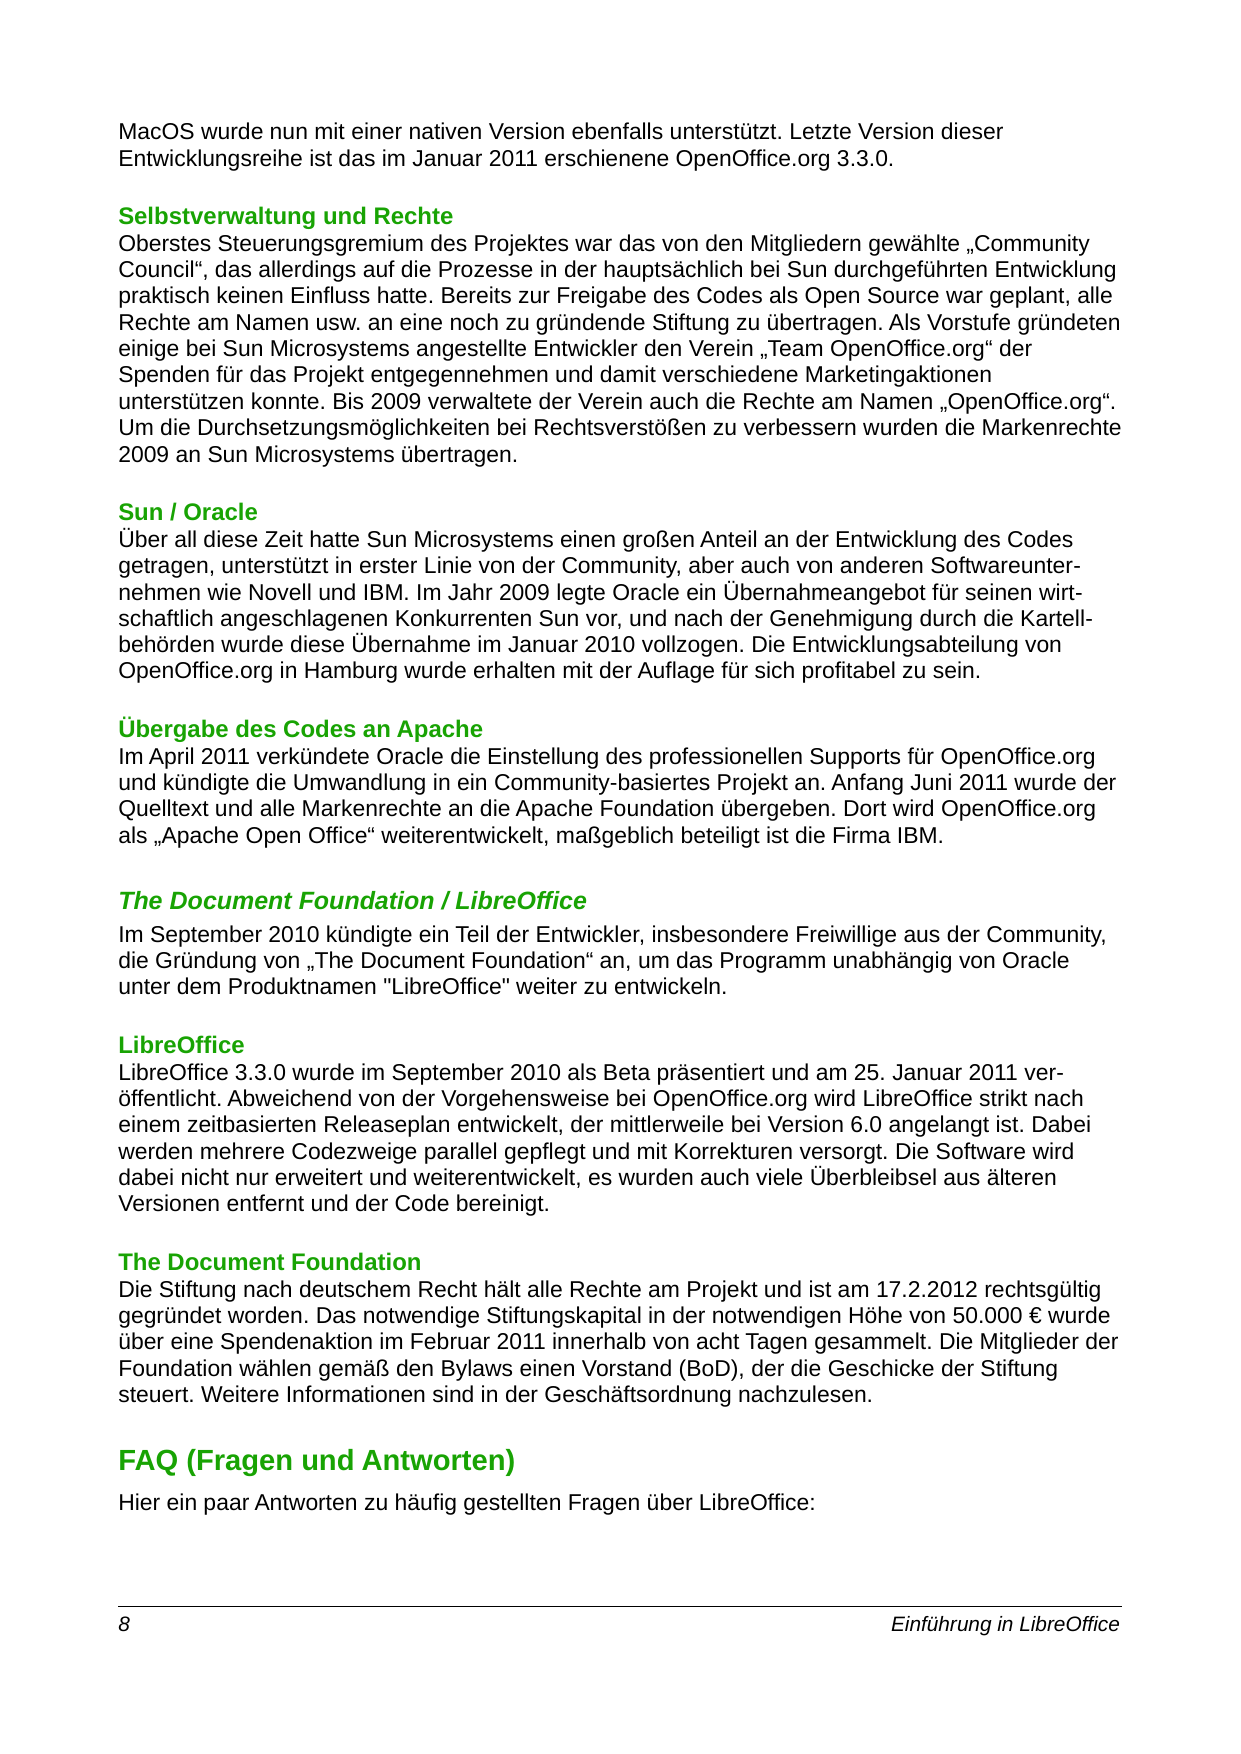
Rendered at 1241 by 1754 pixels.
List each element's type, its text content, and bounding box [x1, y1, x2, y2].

text MacOS wurde nun mit einer nativen Version ebenfalls unterstützt. Letzte Version dieser Entwicklungsreihe ist das im Januar 2011 erschienene OpenOffice.org 3.3.0. [118, 118, 1122, 171]
subtitle LibreOffice [118, 1031, 1122, 1058]
subtitle Selbstverwaltung und Rechte [118, 202, 1122, 230]
text LibreOffice 3.3.0 wurde im September 2010 als Beta präsentiert und am 25. Januar 2011 ver­öffentlicht. Abweichend von der Vorgehensweise bei OpenOffice.org wird LibreOffice strikt nach einem zeitbasierten Releaseplan entwickelt, der mittlerweile bei Version 6.0 angelangt ist. Dabei werden mehrere Codezweige parallel gepflegt und mit Korrekturen versorgt. Die Software wird dabei nicht nur erweitert und weiterentwickelt, es wurden auch viele Überbleibsel aus älteren Versionen entfernt und der Code bereinigt. [118, 1058, 1122, 1217]
subtitle The Document Foundation [118, 1248, 1122, 1276]
text Im April 2011 verkündete Oracle die Einstellung des professionellen Supports für OpenOffice.org und kündigte die Umwandlung in ein Community-basiertes Projekt an. Anfang Juni 2011 wurde der Quelltext und alle Markenrechte an die Apache Foundation übergeben. Dort wird OpenOffice.org als „Apache Open Office“ weiterentwickelt, maßgeblich beteiligt ist die Firma IBM. [118, 743, 1122, 848]
subtitle Übergabe des Codes an Apache [118, 715, 1122, 743]
text Die Stiftung nach deutschem Recht hält alle Rechte am Projekt und ist am 17.2.2012 rechtsgültig gegründet worden. Das notwendige Stiftungskapital in der notwendigen Höhe von 50.000 € wurde über eine Spendenaktion im Februar 2011 innerhalb von acht Tagen gesammelt. Die Mitglieder der Foundation wählen gemäß den Bylaws einen Vorstand (BoD), der die Geschicke der Stiftung steuert. Weitere Informationen sind in der Geschäftsordnung nachzulesen. [118, 1276, 1122, 1407]
text Im September 2010 kündigte ein Teil der Entwickler, insbesondere Freiwillige aus der Community, die Gründung von „The Document Foundation“ an, um das Programm unabhängig von Oracle unter dem Produktnamen "LibreOffice" weiter zu entwickeln. [118, 921, 1122, 1000]
subtitle The Document Foundation / LibreOffice [118, 886, 1122, 914]
text Oberstes Steuerungsgremium des Projektes war das von den Mitgliedern gewählte „Community Council“, das allerdings auf die Prozesse in der hauptsächlich bei Sun durchgeführten Entwicklung praktisch keinen Einfluss hatte. Bereits zur Freigabe des Codes als Open Source war geplant, alle Rechte am Namen usw. an eine noch zu gründende Stiftung zu übertragen. Als Vorstufe gründeten einige bei Sun Microsystems angestellte Entwickler den Verein „Team OpenOffice.org“ der Spenden für das Projekt entgegennehmen und damit verschiedene Marketingaktionen unterstützen konnte. Bis 2009 verwaltete der Verein auch die Rechte am Namen „OpenOffice.org“. Um die Durchsetzungsmöglichkeiten bei Rechtsverstößen zu verbessern wurden die Markenrechte 2009 an Sun Microsystems übertragen. [118, 230, 1122, 467]
text Über all diese Zeit hatte Sun Microsystems einen großen Anteil an der Entwicklung des Codes getragen, unterstützt in erster Linie von der Community, aber auch von anderen Softwareunter­nehmen wie Novell und IBM. Im Jahr 2009 legte Oracle ein Übernahmeangebot für seinen wirt­schaftlich angeschlagenen Konkurrenten Sun vor, und nach der Genehmigung durch die Kartell­behörden wurde diese Übernahme im Januar 2010 vollzogen. Die Entwicklungsabteilung von OpenOffice.org in Hamburg wurde erhalten mit der Auflage für sich profitabel zu sein. [118, 526, 1122, 684]
text Hier ein paar Antworten zu häufig gestellten Fragen über LibreOffice: [118, 1489, 1122, 1515]
subtitle FAQ (Fragen und Antworten) [118, 1443, 1122, 1476]
subtitle Sun / Oracle [118, 498, 1122, 526]
